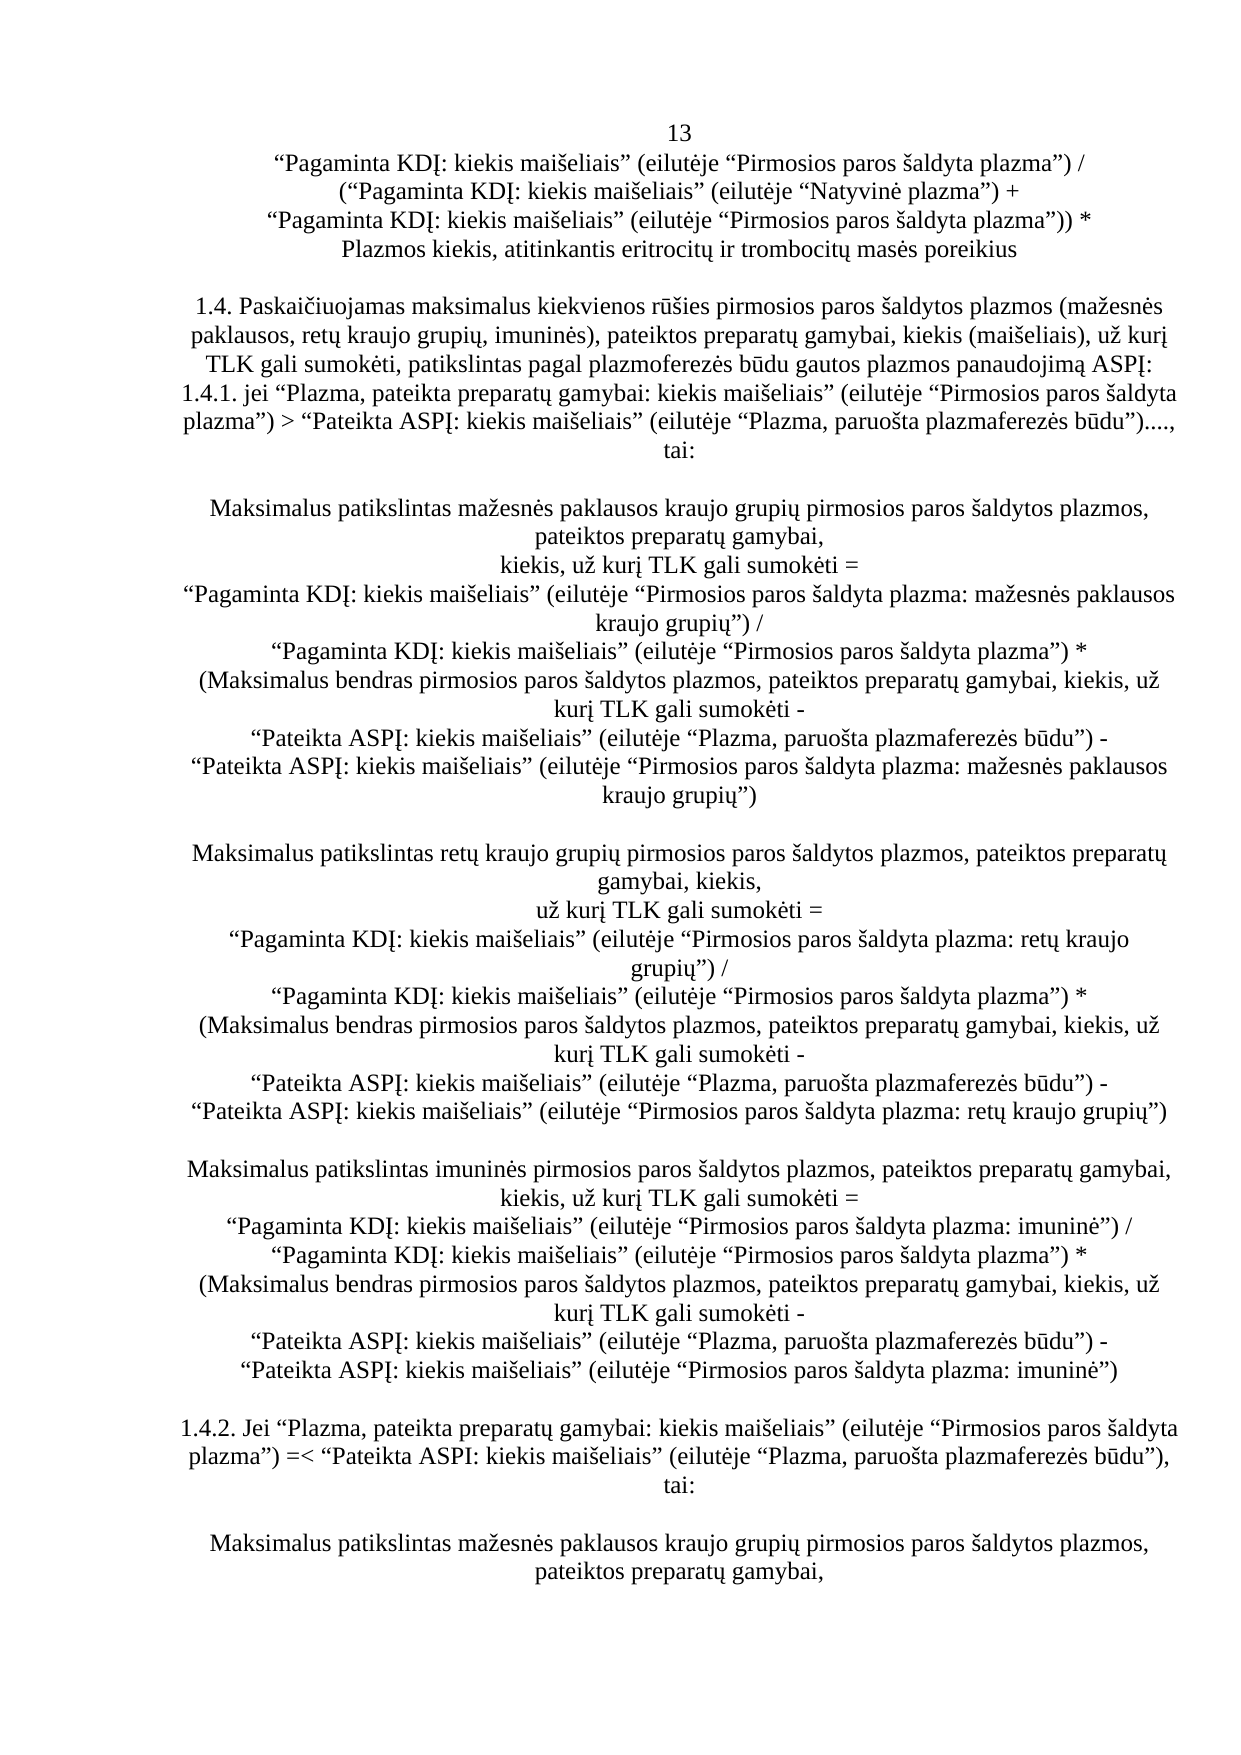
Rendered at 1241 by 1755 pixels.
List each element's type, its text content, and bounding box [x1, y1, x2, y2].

text Plazmos kiekis, atitinkantis eritrocitų ir trombocitų masės poreikius [177, 234, 1181, 263]
text “Pateikta ASPĮ: kiekis maišeliais” (eilutėje “Pirmosios paros šaldyta plazma: mažesnės paklausos kraujo grupių”) [177, 751, 1181, 809]
text Maksimalus patikslintas imuninės pirmosios paros šaldytos plazmos, pateiktos preparatų gamybai, kiekis, už kurį TLK gali sumokėti = [177, 1154, 1181, 1211]
text “Pagaminta KDĮ: kiekis maišeliais” (eilutėje “Pirmosios paros šaldyta plazma”) / [177, 148, 1181, 176]
text (“Pagaminta KDĮ: kiekis maišeliais” (eilutėje “Natyvinė plazma”) + [177, 176, 1181, 205]
text “Pagaminta KDĮ: kiekis maišeliais” (eilutėje “Pirmosios paros šaldyta plazma: retų kraujo grupių”) / [177, 924, 1181, 981]
text 1.4.1. jei “Plazma, pateikta preparatų gamybai: kiekis maišeliais” (eilutėje “Pirmosios paros šaldyta plazma”) > “Pateikta ASPĮ: kiekis maišeliais” (eilutėje “Plazma, paruošta plazmaferezės būdu”)...., tai: [177, 378, 1181, 464]
text “Pateikta ASPĮ: kiekis maišeliais” (eilutėje “Plazma, paruošta plazmaferezės būdu”) - [177, 1326, 1181, 1355]
text “Pagaminta KDĮ: kiekis maišeliais” (eilutėje “Pirmosios paros šaldyta plazma: imuninė”) / [177, 1211, 1181, 1240]
text (Maksimalus bendras pirmosios paros šaldytos plazmos, pateiktos preparatų gamybai, kiekis, už kurį TLK gali sumokėti - [177, 1010, 1181, 1068]
text “Pagaminta KDĮ: kiekis maišeliais” (eilutėje “Pirmosios paros šaldyta plazma”) * [177, 981, 1181, 1010]
text 1.4.2. Jei “Plazma, pateikta preparatų gamybai: kiekis maišeliais” (eilutėje “Pirmosios paros šaldyta plazma”) =< “Pateikta ASPI: kiekis maišeliais” (eilutėje “Plazma, paruošta plazmaferezės būdu”), tai: [177, 1413, 1181, 1499]
text “Pateikta ASPĮ: kiekis maišeliais” (eilutėje “Pirmosios paros šaldyta plazma: imuninė”) [177, 1355, 1181, 1384]
text “Pateikta ASPĮ: kiekis maišeliais” (eilutėje “Plazma, paruošta plazmaferezės būdu”) - [177, 1068, 1181, 1096]
text už kurį TLK gali sumokėti = [177, 895, 1181, 924]
text “Pagaminta KDĮ: kiekis maišeliais” (eilutėje “Pirmosios paros šaldyta plazma: mažesnės paklausos kraujo grupių”) / [177, 579, 1181, 636]
text Maksimalus patikslintas retų kraujo grupių pirmosios paros šaldytos plazmos, pateiktos preparatų gamybai, kiekis, [177, 838, 1181, 895]
text kiekis, už kurį TLK gali sumokėti = [177, 550, 1181, 579]
text “Pateikta ASPĮ: kiekis maišeliais” (eilutėje “Pirmosios paros šaldyta plazma: retų kraujo grupių”) [177, 1096, 1181, 1125]
text “Pagaminta KDĮ: kiekis maišeliais” (eilutėje “Pirmosios paros šaldyta plazma”)) * [177, 205, 1181, 234]
text “Pateikta ASPĮ: kiekis maišeliais” (eilutėje “Plazma, paruošta plazmaferezės būdu”) - [177, 723, 1181, 751]
text Maksimalus patikslintas mažesnės paklausos kraujo grupių pirmosios paros šaldytos plazmos, pateiktos preparatų gamybai, [177, 1528, 1181, 1585]
text Maksimalus patikslintas mažesnės paklausos kraujo grupių pirmosios paros šaldytos plazmos, pateiktos preparatų gamybai, [177, 493, 1181, 550]
text “Pagaminta KDĮ: kiekis maišeliais” (eilutėje “Pirmosios paros šaldyta plazma”) * [177, 636, 1181, 665]
text “Pagaminta KDĮ: kiekis maišeliais” (eilutėje “Pirmosios paros šaldyta plazma”) * [177, 1240, 1181, 1269]
text (Maksimalus bendras pirmosios paros šaldytos plazmos, pateiktos preparatų gamybai, kiekis, už kurį TLK gali sumokėti - [177, 665, 1181, 723]
text (Maksimalus bendras pirmosios paros šaldytos plazmos, pateiktos preparatų gamybai, kiekis, už kurį TLK gali sumokėti - [177, 1269, 1181, 1326]
text 1.4. Paskaičiuojamas maksimalus kiekvienos rūšies pirmosios paros šaldytos plazmos (mažesnės paklausos, retų kraujo grupių, imuninės), pateiktos preparatų gamybai, kiekis (maišeliais), už kurį TLK gali sumokėti, patikslintas pagal plazmoferezės būdu gautos plazmos panaudojimą ASPĮ: [177, 291, 1181, 378]
